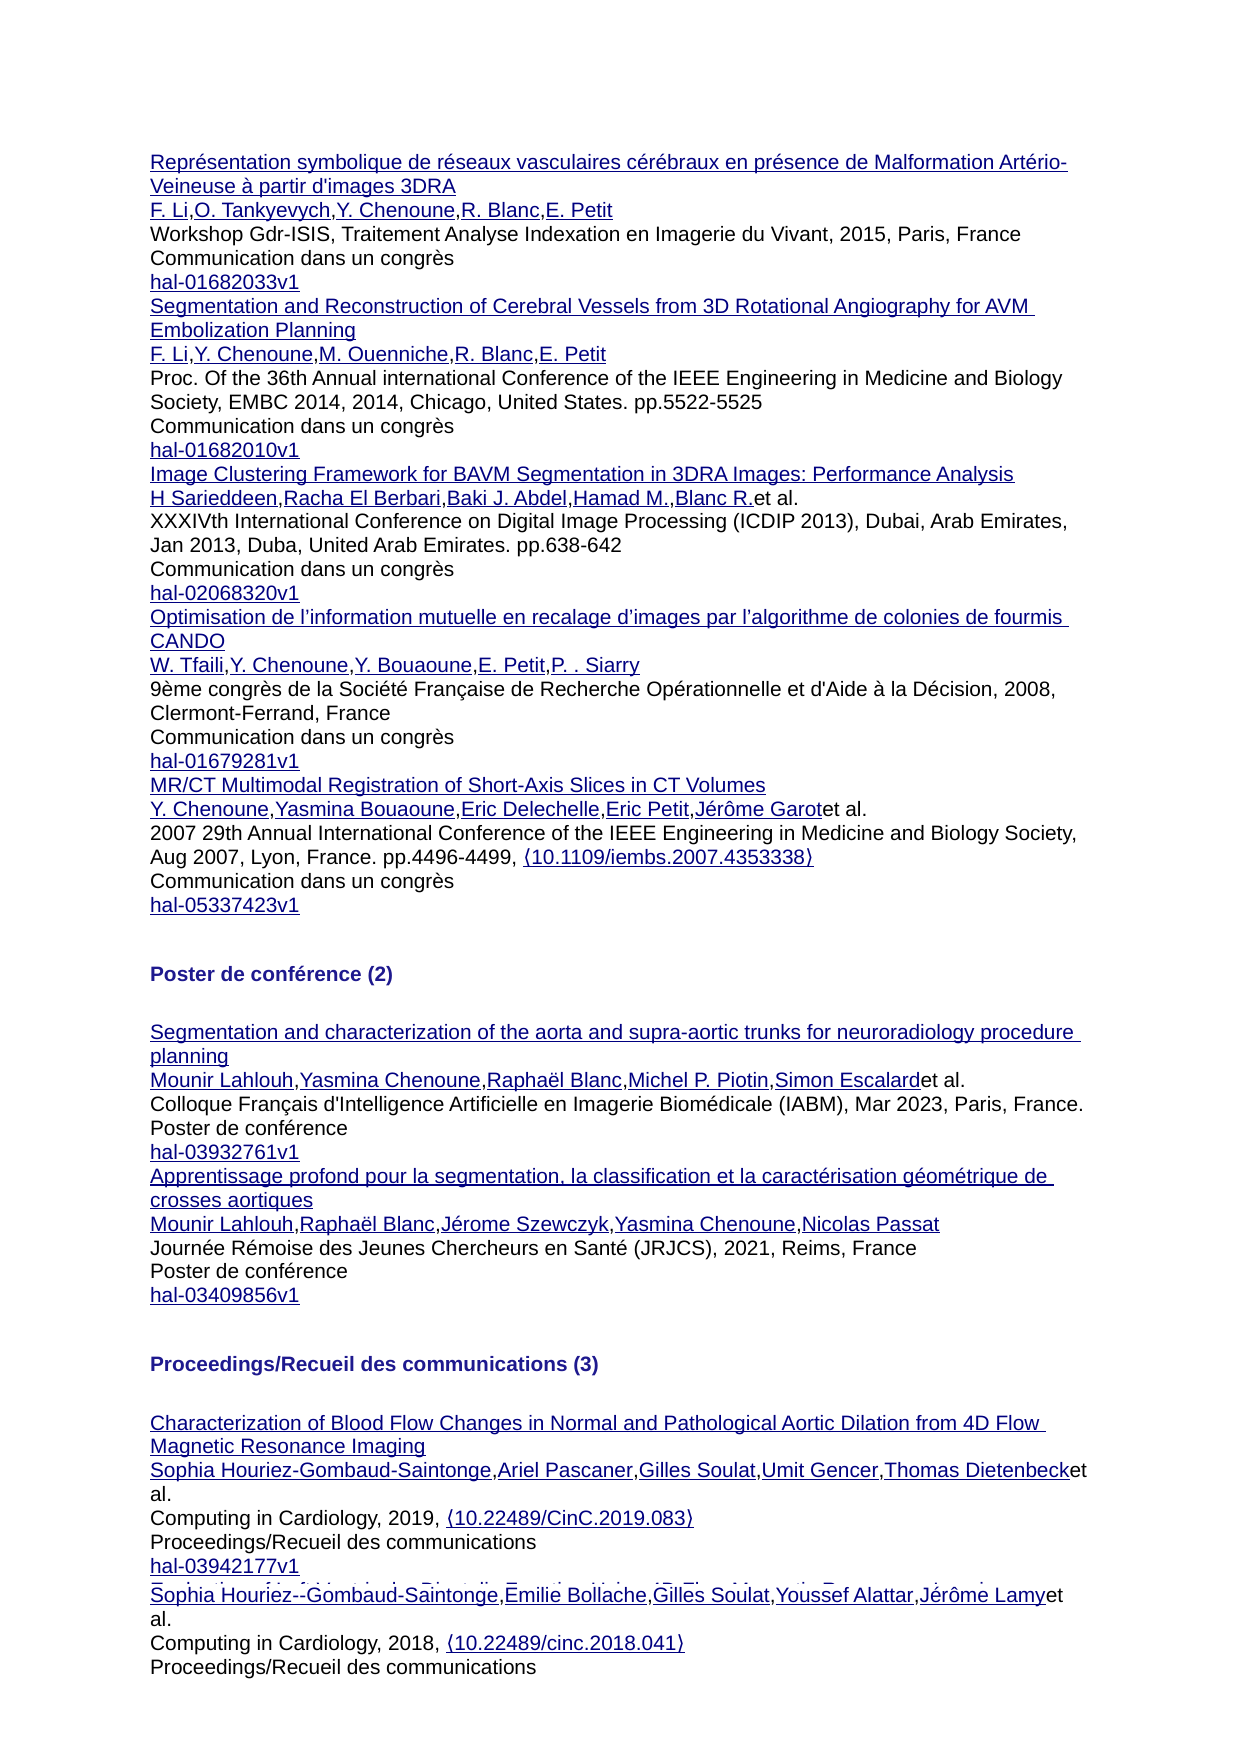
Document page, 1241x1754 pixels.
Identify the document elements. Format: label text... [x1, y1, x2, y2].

table_cell Représentation symbolique de réseaux vasculaires cérébraux en présence de Malformation Artério-Veineuse à partir d'images 3DRA F. Li,O. Tankyevych,Y. Chenoune,R. Blanc,E. Petit Workshop Gdr-ISIS, Traitement Analyse Indexation en Imagerie du Vivant, 2015, Paris, France Communication dans un congrès hal-01682033v1 [150, 150, 1090, 294]
table_cell Optimisation de l’information mutuelle en recalage d’images par l’algorithme de colonies de fourmis CANDO W. Tfaili,Y. Chenoune,Y. Bouaoune,E. Petit,P. . Siarry 9ème congrès de la Société Française de Recherche Opérationnelle et d'Aide à la Décision, 2008, Clermont-Ferrand, France Communication dans un congrès hal-01679281v1 [150, 605, 1090, 773]
table_cell MR/CT Multimodal Registration of Short-Axis Slices in CT Volumes Y. Chenoune,Yasmina Bouaoune,Eric Delechelle,Eric Petit,Jérôme Garotet al. 2007 29th Annual International Conference of the IEEE Engineering in Medicine and Biology Society, Aug 2007, Lyon, France. pp.4496-4499, ⟨10.1109/iembs.2007.4353338⟩ Communication dans un congrès hal-05337423v1 [150, 773, 1090, 917]
table_header Segmentation and characterization of the aorta and supra-aortic trunks for neuroradiology procedure planning Mounir Lahlouh,Yasmina Chenoune,Raphaël Blanc,Michel P. Piotin,Simon Escalardet al. Colloque Français d'Intelligence Artificielle en Imagerie Biomédicale (IABM), Mar 2023, Paris, France. Poster de conférence hal-03932761v1 [150, 1020, 1090, 1163]
subtitle Poster de conférence (2) [150, 961, 1090, 985]
subtitle Proceedings/Recueil des communications (3) [150, 1352, 1090, 1376]
table_cell Evaluation of Left Ventricular Diastolic Function Using 4D Flow Magnetic Resonance Imaging Sophia Houriez--Gombaud-Saintonge,Emilie Bollache,Gilles Soulat,Youssef Alattar,Jérôme Lamyet al. Computing in Cardiology, 2018, ⟨10.22489/cinc.2018.041⟩ Proceedings/Recueil des communications [150, 1578, 1090, 1679]
table_cell Segmentation and Reconstruction of Cerebral Vessels from 3D Rotational Angiography for AVM Embolization Planning F. Li,Y. Chenoune,M. Ouenniche,R. Blanc,E. Petit Proc. Of the 36th Annual international Conference of the IEEE Engineering in Medicine and Biology Society, EMBC 2014, 2014, Chicago, United States. pp.5522-5525 Communication dans un congrès hal-01682010v1 [150, 294, 1090, 461]
table_cell Image Clustering Framework for BAVM Segmentation in 3DRA Images: Performance Analysis H Sarieddeen,Racha El Berbari,Baki J. Abdel,Hamad M.,Blanc R.et al. XXXIVth International Conference on Digital Image Processing (ICDIP 2013), Dubai, Arab Emirates, Jan 2013, Duba, United Arab Emirates. pp.638-642 Communication dans un congrès hal-02068320v1 [150, 461, 1090, 605]
table_header Characterization of Blood Flow Changes in Normal and Pathological Aortic Dilation from 4D Flow Magnetic Resonance Imaging Sophia Houriez-Gombaud-Saintonge,Ariel Pascaner,Gilles Soulat,Umit Gencer,Thomas Dietenbecket al. Computing in Cardiology, 2019, ⟨10.22489/CinC.2019.083⟩ Proceedings/Recueil des communications hal-03942177v1 [150, 1410, 1090, 1578]
table_cell Apprentissage profond pour la segmentation, la classification et la caractérisation géométrique de crosses aortiques Mounir Lahlouh,Raphaël Blanc,Jérome Szewczyk,Yasmina Chenoune,Nicolas Passat Journée Rémoise des Jeunes Chercheurs en Santé (JRJCS), 2021, Reims, France Poster de conférence hal-03409856v1 [150, 1164, 1090, 1307]
